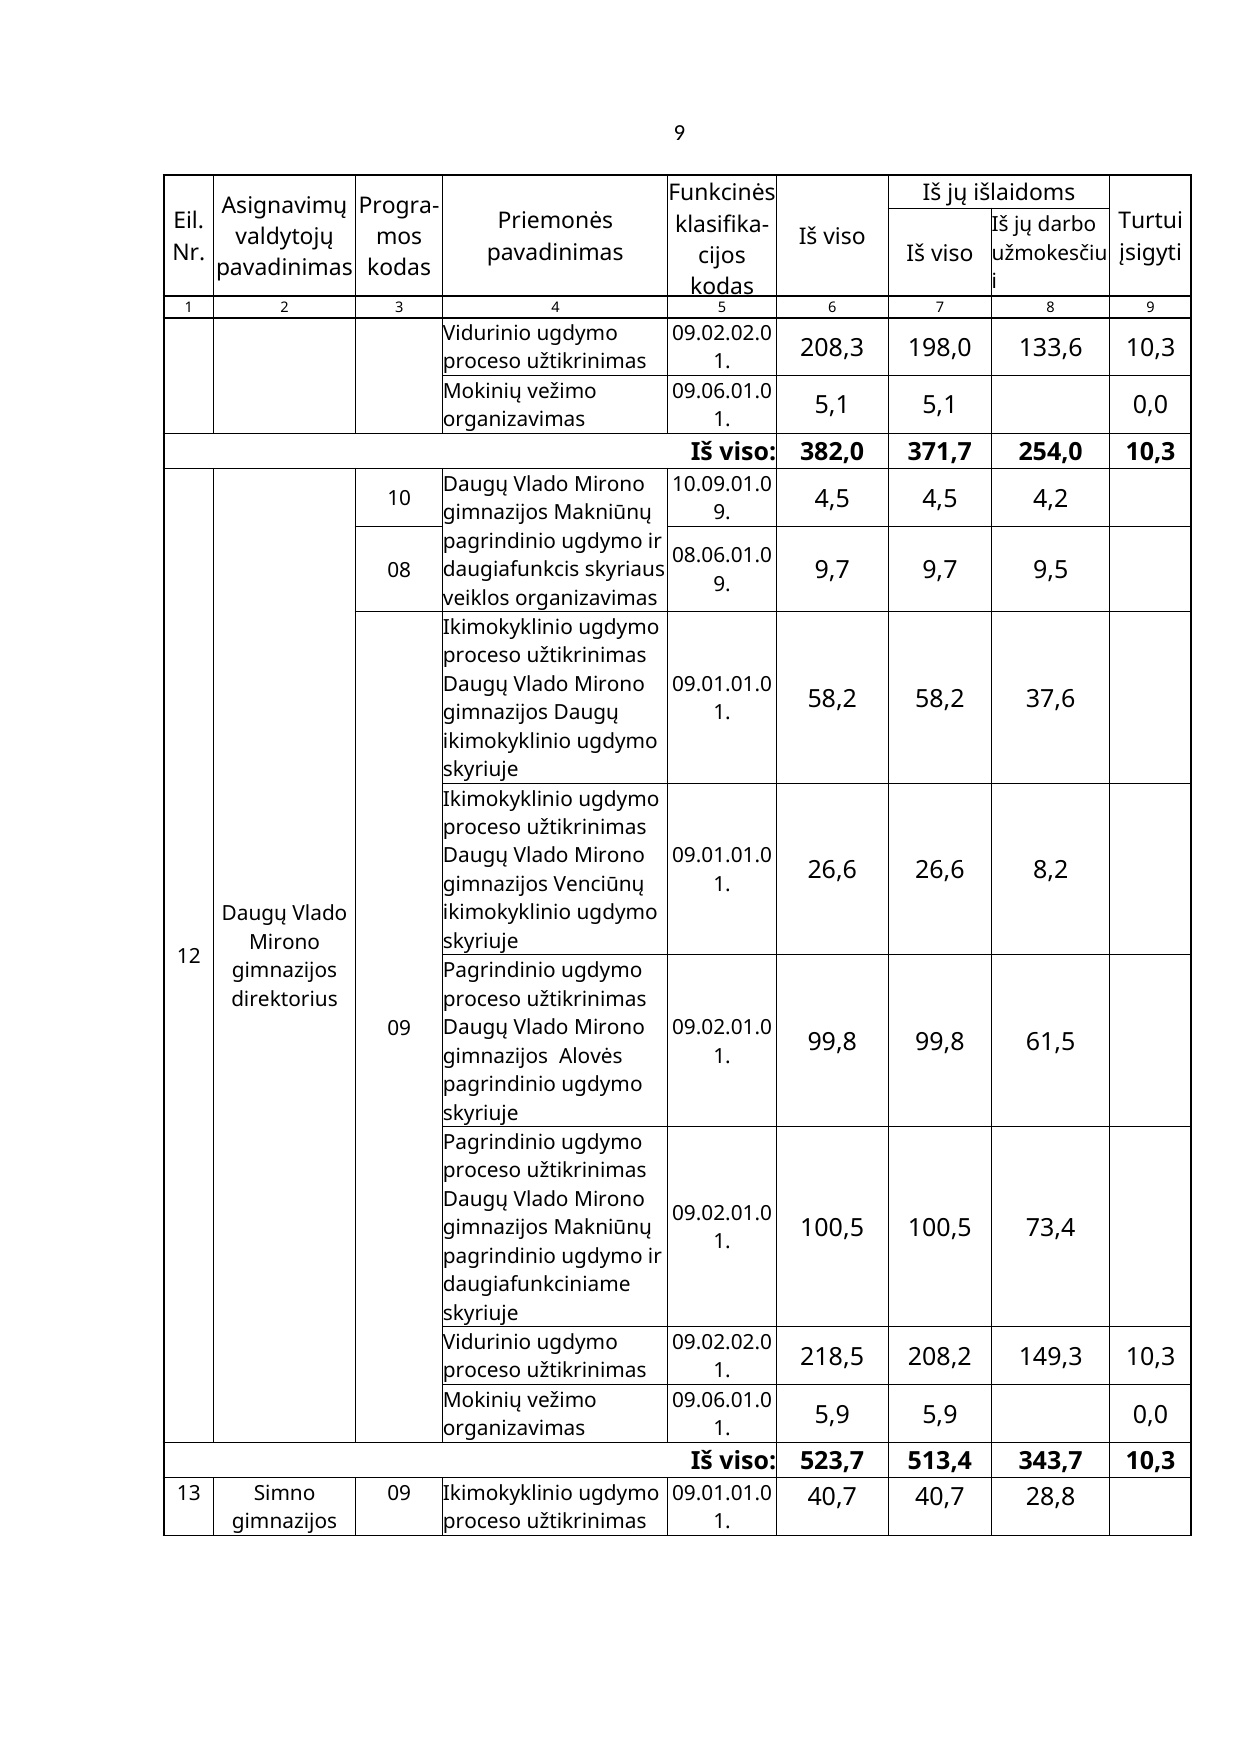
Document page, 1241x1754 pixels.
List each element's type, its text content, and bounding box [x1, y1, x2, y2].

table_cell 58,2 [777, 612, 888, 783]
table_cell 5,1 [777, 376, 888, 433]
table_cell 99,8 [777, 955, 888, 1126]
table_cell [1110, 469, 1190, 526]
table_cell 09.01.01.01. [668, 612, 776, 783]
table_cell 58,2 [889, 612, 991, 783]
table_cell 28,8 [992, 1478, 1109, 1535]
table_cell 0,0 [1110, 376, 1190, 433]
table_cell 09.06.01.01. [668, 376, 776, 433]
table_cell 09.06.01.01. [668, 1385, 776, 1442]
table_cell 09.02.02.01. [668, 319, 776, 375]
table_cell 208,2 [889, 1327, 991, 1384]
table_cell Simno gimnazijos [214, 1478, 355, 1535]
table_cell Mokinių vežimo organizavimas [443, 1385, 667, 1442]
table_cell 73,4 [992, 1127, 1109, 1326]
table_header Funkcinės klasifika-cijos kodas [668, 176, 776, 295]
table_header Progra-mos kodas [356, 176, 442, 295]
table_cell 4,2 [992, 469, 1109, 526]
table_cell 10 [356, 469, 442, 526]
table_header Asignavimų valdytojų pavadinimas [214, 176, 355, 295]
table_cell Iš viso: [165, 434, 776, 468]
table_cell 5,1 [889, 376, 991, 433]
table_cell 343,7 [992, 1443, 1109, 1477]
table_cell 3 [356, 297, 442, 317]
table_cell 99,8 [889, 955, 991, 1126]
table_cell 382,0 [777, 434, 888, 468]
table_cell 08 [356, 527, 442, 611]
table_cell 371,7 [889, 434, 991, 468]
table_cell 10,3 [1110, 434, 1190, 468]
table_cell Pagrindinio ugdymo proceso užtikrinimas Daugų Vlado Mirono gimnazijos Alovės pagrindinio ugdymo skyriuje [443, 955, 667, 1126]
table_cell 8 [992, 297, 1109, 317]
table_header Eil. Nr. [165, 176, 213, 295]
table_cell 40,7 [777, 1478, 888, 1535]
table_header Iš jų išlaidoms [889, 176, 1109, 207]
table_cell Vidurinio ugdymo proceso užtikrinimas [443, 1327, 667, 1384]
table_header Iš viso [777, 176, 888, 295]
table_cell Iš viso [889, 209, 991, 295]
table_cell 0,0 [1110, 1385, 1190, 1442]
table_cell 5 [668, 297, 776, 317]
table_cell 8,2 [992, 784, 1109, 954]
table_cell 208,3 [777, 319, 888, 375]
table_cell Ikimokyklinio ugdymo proceso užtikrinimas Daugų Vlado Mirono gimnazijos Venciūnų ikimokyklinio ugdymo skyriuje [443, 784, 667, 954]
table_cell Ikimokyklinio ugdymo proceso užtikrinimas [443, 1478, 667, 1535]
table_header Priemonės pavadinimas [443, 176, 667, 295]
table_cell Daugų Vlado Mirono gimnazijos direktorius [214, 469, 355, 1442]
table_cell [1110, 1478, 1190, 1535]
table_cell 6 [777, 297, 888, 317]
table_cell 40,7 [889, 1478, 991, 1535]
table_cell 26,6 [889, 784, 991, 954]
table_cell 9,5 [992, 527, 1109, 611]
table_cell 2 [214, 297, 355, 317]
table_cell 09 [356, 612, 442, 1442]
table_cell 100,5 [777, 1127, 888, 1326]
table_cell Iš jų darbo užmokesčiui [992, 209, 1109, 295]
table_cell 61,5 [992, 955, 1109, 1126]
table_cell Mokinių vežimo organizavimas [443, 376, 667, 433]
table_cell [1110, 527, 1190, 611]
table_cell Daugų Vlado Mirono gimnazijos Makniūnų pagrindinio ugdymo ir daugiafunkcis skyriaus veiklos organizavimas [443, 469, 667, 611]
table_cell 37,6 [992, 612, 1109, 783]
table_cell 10,3 [1110, 319, 1190, 375]
table_cell 1 [165, 297, 213, 317]
table_cell 09.01.01.01. [668, 1478, 776, 1535]
table_cell Ikimokyklinio ugdymo proceso užtikrinimas Daugų Vlado Mirono gimnazijos Daugų ikimokyklinio ugdymo skyriuje [443, 612, 667, 783]
table_cell [1110, 1127, 1190, 1326]
table_cell 523,7 [777, 1443, 888, 1477]
table_cell 09.02.01.01. [668, 955, 776, 1126]
table_cell 5,9 [777, 1385, 888, 1442]
table_cell 4 [443, 297, 667, 317]
table_cell 7 [889, 297, 991, 317]
table_cell 4,5 [889, 469, 991, 526]
table_cell Vidurinio ugdymo proceso užtikrinimas [443, 319, 667, 375]
table_cell 513,4 [889, 1443, 991, 1477]
table_cell [1110, 955, 1190, 1126]
table_cell [214, 319, 355, 433]
table_cell 254,0 [992, 434, 1109, 468]
table_cell 09.02.02.01. [668, 1327, 776, 1384]
table_cell [992, 1385, 1109, 1442]
table_cell 9,7 [777, 527, 888, 611]
table_cell 10.09.01.09. [668, 469, 776, 526]
table_header Turtui įsigyti [1110, 176, 1190, 295]
table_cell 100,5 [889, 1127, 991, 1326]
table_cell 9,7 [889, 527, 991, 611]
table_cell [1110, 784, 1190, 954]
table_cell [356, 319, 442, 433]
table_cell 13 [165, 1478, 213, 1535]
table_cell 218,5 [777, 1327, 888, 1384]
table_cell 149,3 [992, 1327, 1109, 1384]
table_cell 10,3 [1110, 1443, 1190, 1477]
table_cell Iš viso: [165, 1443, 776, 1477]
table_cell 08.06.01.09. [668, 527, 776, 611]
table_cell 10,3 [1110, 1327, 1190, 1384]
table_cell 09 [356, 1478, 442, 1535]
table_cell 5,9 [889, 1385, 991, 1442]
table_cell [165, 319, 213, 433]
table_cell [992, 376, 1109, 433]
table_cell Pagrindinio ugdymo proceso užtikrinimas Daugų Vlado Mirono gimnazijos Makniūnų pagrindinio ugdymo ir daugiafunkciniame skyriuje [443, 1127, 667, 1326]
table_cell 9 [1110, 297, 1190, 317]
table_cell 198,0 [889, 319, 991, 375]
table_cell 12 [165, 469, 213, 1442]
table_cell 09.01.01.01. [668, 784, 776, 954]
table_cell [1110, 612, 1190, 783]
table_cell 26,6 [777, 784, 888, 954]
table_cell 4,5 [777, 469, 888, 526]
table_cell 133,6 [992, 319, 1109, 375]
table_cell 09.02.01.01. [668, 1127, 776, 1326]
